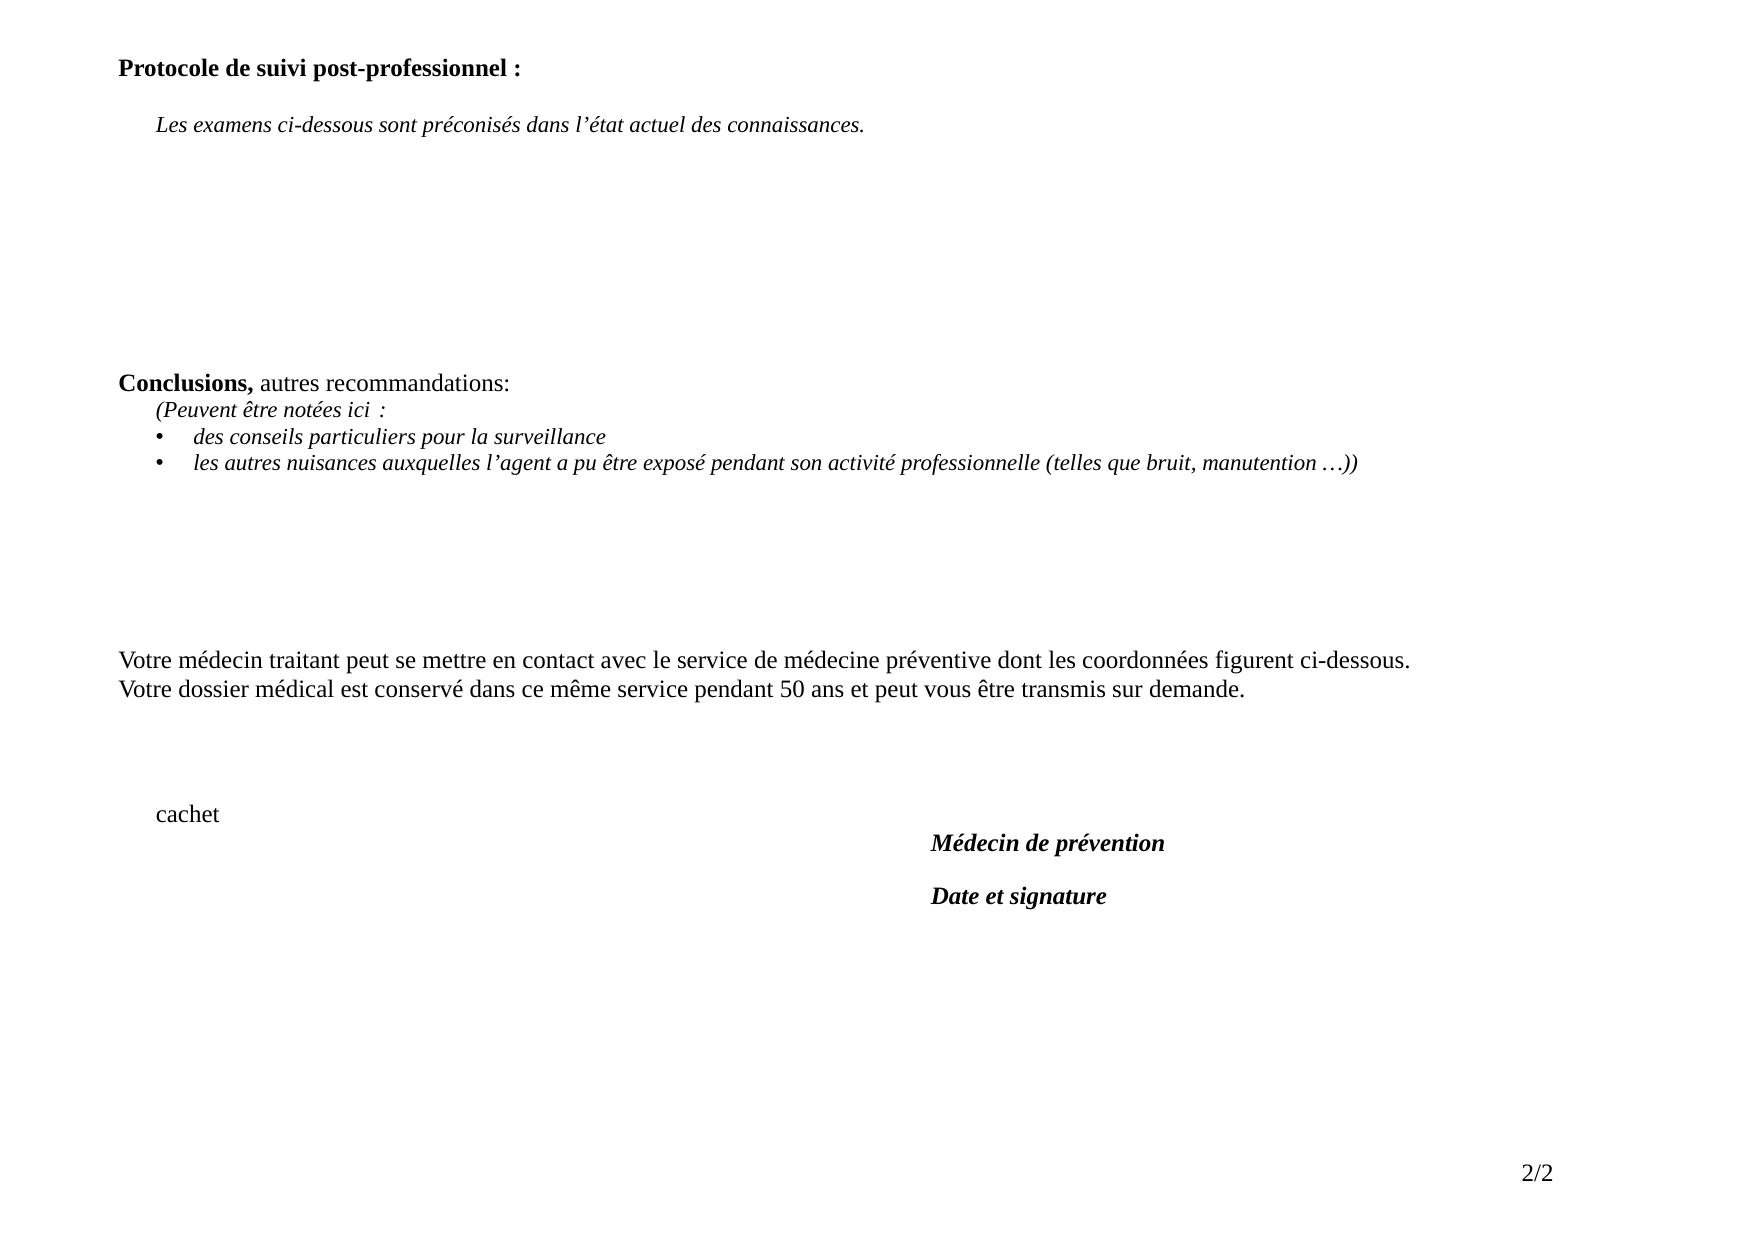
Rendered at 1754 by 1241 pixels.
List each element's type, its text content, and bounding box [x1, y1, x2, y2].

text cachet [156, 799, 1636, 828]
text Médecin de prévention [156, 828, 1636, 857]
text Date et signature [156, 881, 1636, 909]
text Votre médecin traitant peut se mettre en contact avec le service de médecine préventive dont les coordonnées figurent ci-dessous. [118, 646, 1636, 674]
text (Peuvent être notées ici : [156, 396, 1636, 423]
text Votre dossier médical est conservé dans ce même service pendant 50 ans et peut vous être transmis sur demande. [118, 674, 1636, 703]
text Conclusions, autres recommandations: [118, 368, 1636, 396]
text Protocole de suivi post-professionnel : [118, 53, 1636, 82]
list les autres nuisances auxquelles l’agent a pu être exposé pendant son activité professionnelle (telles que bruit, manutention …)) [156, 449, 1636, 475]
list des conseils particuliers pour la surveillance [156, 423, 1636, 449]
text Les examens ci-dessous sont préconisés dans l’état actuel des connaissances. [156, 111, 1636, 137]
